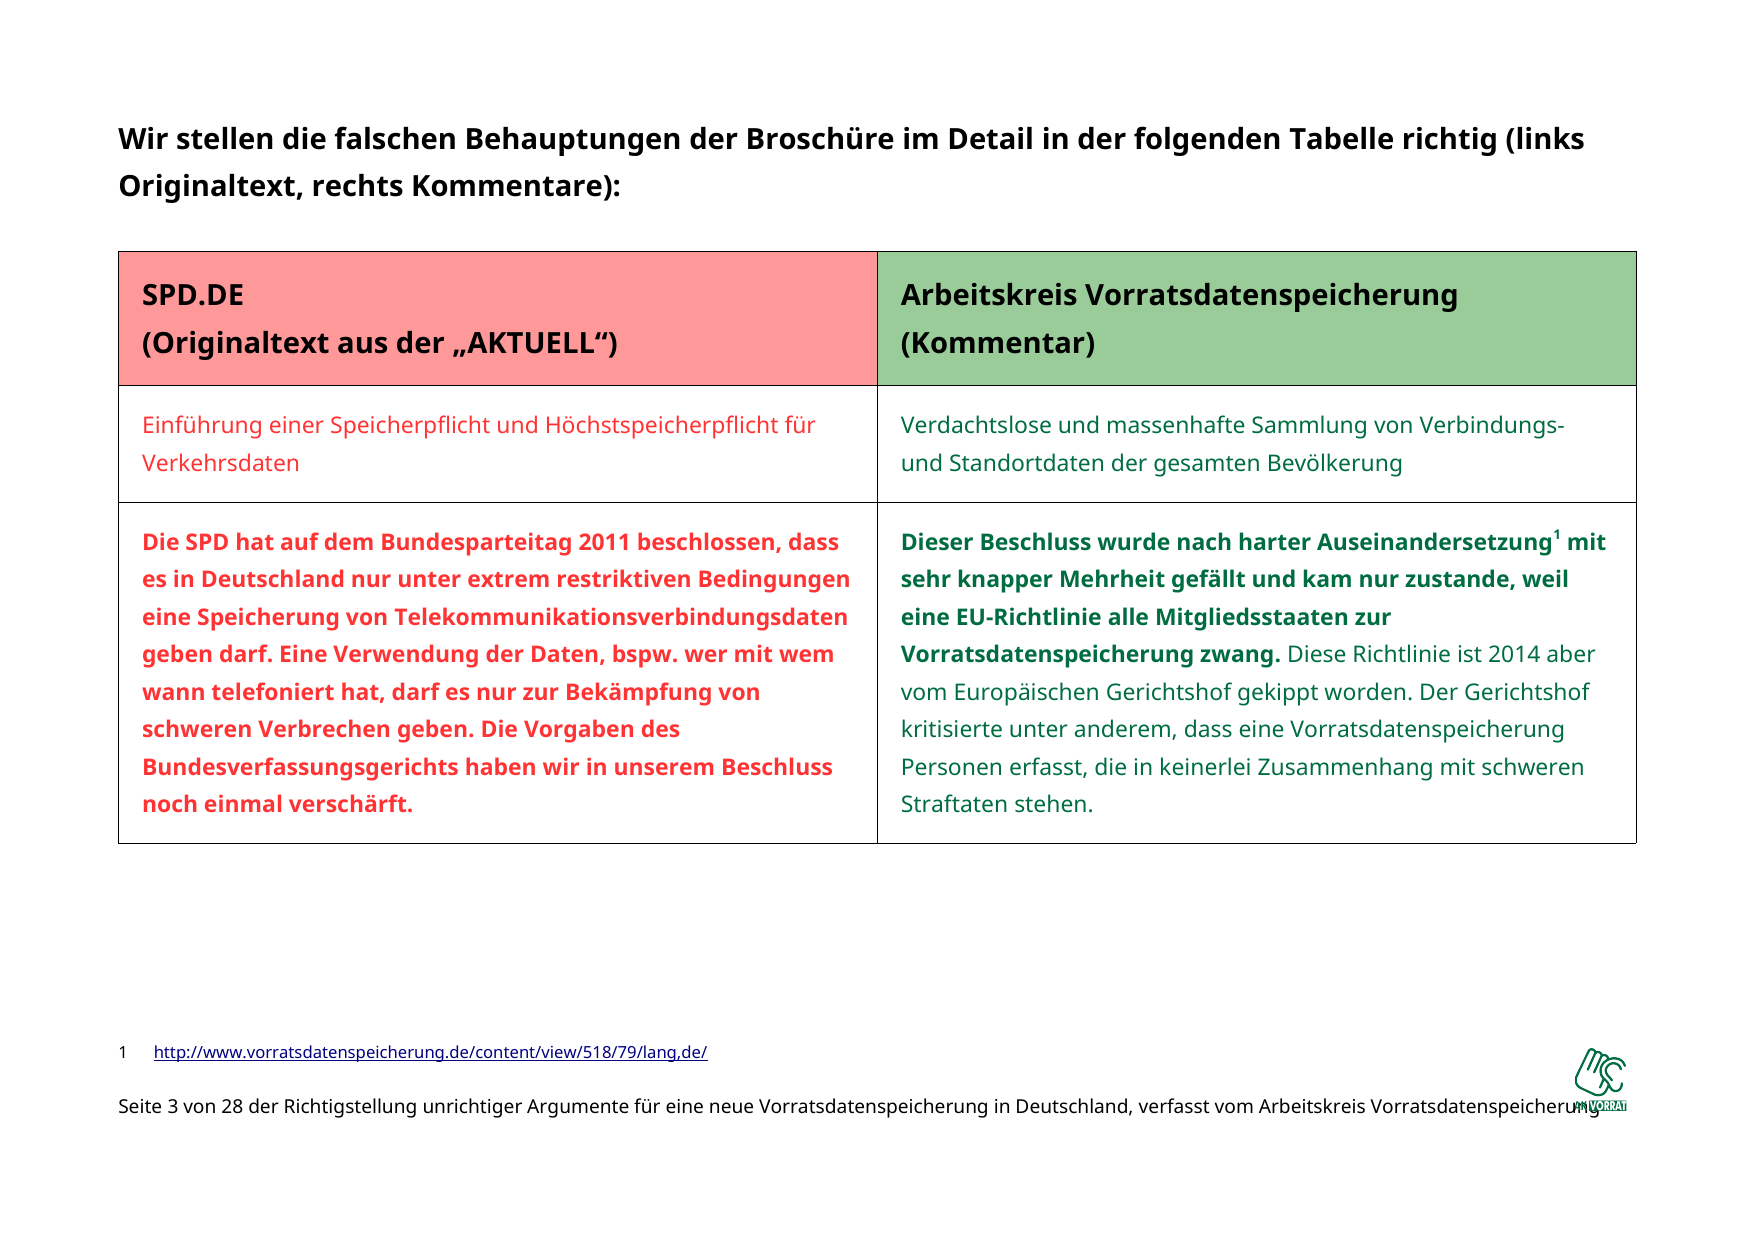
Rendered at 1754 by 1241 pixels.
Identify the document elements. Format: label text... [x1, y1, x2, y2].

table_header SPD.DE (Originaltext aus der „AKTUELL“) [119, 252, 877, 385]
table_cell Dieser Beschluss wurde nach harter Auseinandersetzung mit sehr knapper Mehrheit gefällt und kam nur zustande, weil eine EU-Richtlinie alle Mitgliedsstaaten zur Vorratsdatenspeicherung zwang. Diese Richtlinie ist 2014 aber vom Europäischen Gerichtshof gekippt worden. Der Gerichtshof kritisierte unter anderem, dass eine Vorratsdatenspeicherung Personen erfasst, die in keinerlei Zusammenhang mit schweren Straftaten stehen. [878, 503, 1636, 843]
table_cell Die SPD hat auf dem Bundesparteitag 2011 beschlossen, dass es in Deutschland nur unter extrem restriktiven Bedingungen eine Speicherung von Telekommunikationsverbindungsdaten geben darf. Eine Verwendung der Daten, bspw. wer mit wem wann telefoniert hat, darf es nur zur Bekämpfung von schweren Verbrechen geben. Die Vorgaben des Bundesverfassungsgerichts haben wir in unserem Beschluss noch einmal verschärft. [119, 503, 877, 843]
text Wir stellen die falschen Behauptungen der Broschüre im Detail in der folgenden Tabelle richtig (links Originaltext, rechts Kommentare): [118, 118, 1636, 205]
table_cell Verdachtslose und massenhafte Sammlung von Verbindungs- und Standortdaten der gesamten Bevölkerung [878, 386, 1636, 502]
table_cell Einführung einer Speicherpflicht und Höchstspeicherpflicht für Verkehrsdaten [119, 386, 877, 502]
table_header Arbeitskreis Vorratsdatenspeicherung (Kommentar) [878, 252, 1636, 385]
picture [1575, 1048, 1627, 1111]
